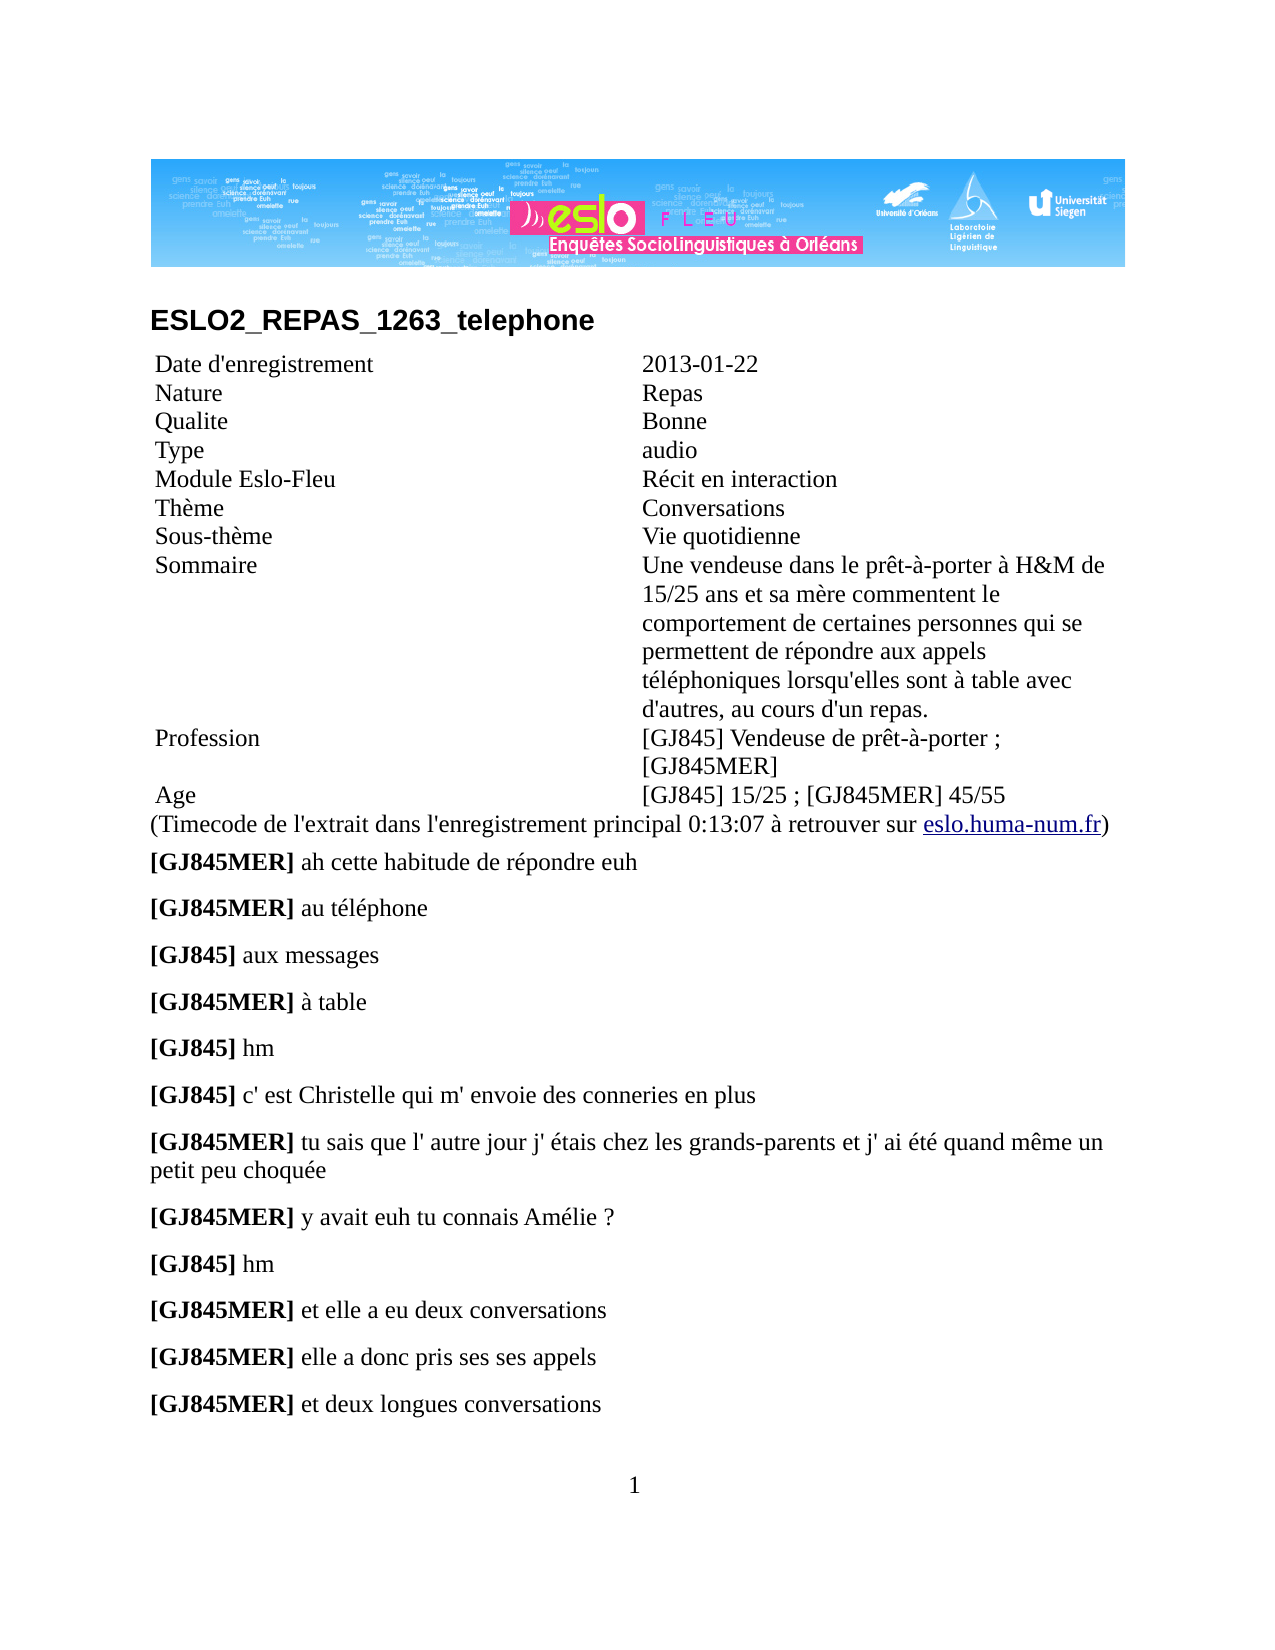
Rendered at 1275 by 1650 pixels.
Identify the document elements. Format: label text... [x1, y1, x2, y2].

text [GJ845MER] au téléphone [150, 893, 1125, 922]
text [GJ845] hm [150, 1033, 1125, 1062]
table_header Date d'enregistrement [150, 349, 637, 378]
table_cell Conversations [638, 493, 1125, 521]
picture [150, 158, 1125, 269]
text [GJ845MER] et elle a eu deux conversations [150, 1295, 1125, 1324]
text [GJ845MER] elle a donc pris ses ses appels [150, 1342, 1125, 1371]
table_cell Age [150, 780, 637, 809]
table_cell Vie quotidienne [638, 521, 1125, 550]
table_cell Type [150, 435, 637, 464]
text [GJ845MER] tu sais que l' autre jour j' étais chez les grands-parents et j' ai été quand même un petit peu choquée [150, 1127, 1125, 1184]
table_cell Récit en interaction [638, 464, 1125, 493]
table_cell Thème [150, 493, 637, 521]
table_cell [GJ845] 15/25 ; [GJ845MER] 45/55 [638, 780, 1125, 809]
table_cell Module Eslo-Fleu [150, 464, 637, 493]
table_cell Une vendeuse dans le prêt-à-porter à H&M de 15/25 ans et sa mère commentent le comportement de certaines personnes qui se permettent de répondre aux appels téléphoniques lorsqu'elles sont à table avec d'autres, au cours d'un repas. [638, 550, 1125, 723]
table_cell Sous-thème [150, 521, 637, 550]
table_cell Qualite [150, 406, 637, 435]
text [GJ845MER] à table [150, 987, 1125, 1015]
text [GJ845MER] ah cette habitude de répondre euh [150, 847, 1125, 875]
table_cell Profession [150, 723, 637, 780]
table_cell Sommaire [150, 550, 637, 723]
text [GJ845MER] et deux longues conversations [150, 1389, 1125, 1417]
table_cell [GJ845] Vendeuse de prêt-à-porter ; [GJ845MER] [638, 723, 1125, 780]
text (Timecode de l'extrait dans l'enregistrement principal 0:13:07 à retrouver sur eslo.huma-num.fr) [150, 809, 1125, 838]
subtitle ESLO2_REPAS_1263_telephone [150, 303, 1125, 336]
table_cell audio [638, 435, 1125, 464]
text [GJ845] aux messages [150, 940, 1125, 969]
table_cell Nature [150, 378, 637, 406]
table_cell Repas [638, 378, 1125, 406]
text [GJ845] hm [150, 1249, 1125, 1277]
text [GJ845MER] y avait euh tu connais Amélie ? [150, 1202, 1125, 1231]
text [GJ845] c' est Christelle qui m' envoie des conneries en plus [150, 1080, 1125, 1109]
table_cell Bonne [638, 406, 1125, 435]
table_header 2013-01-22 [638, 349, 1125, 378]
